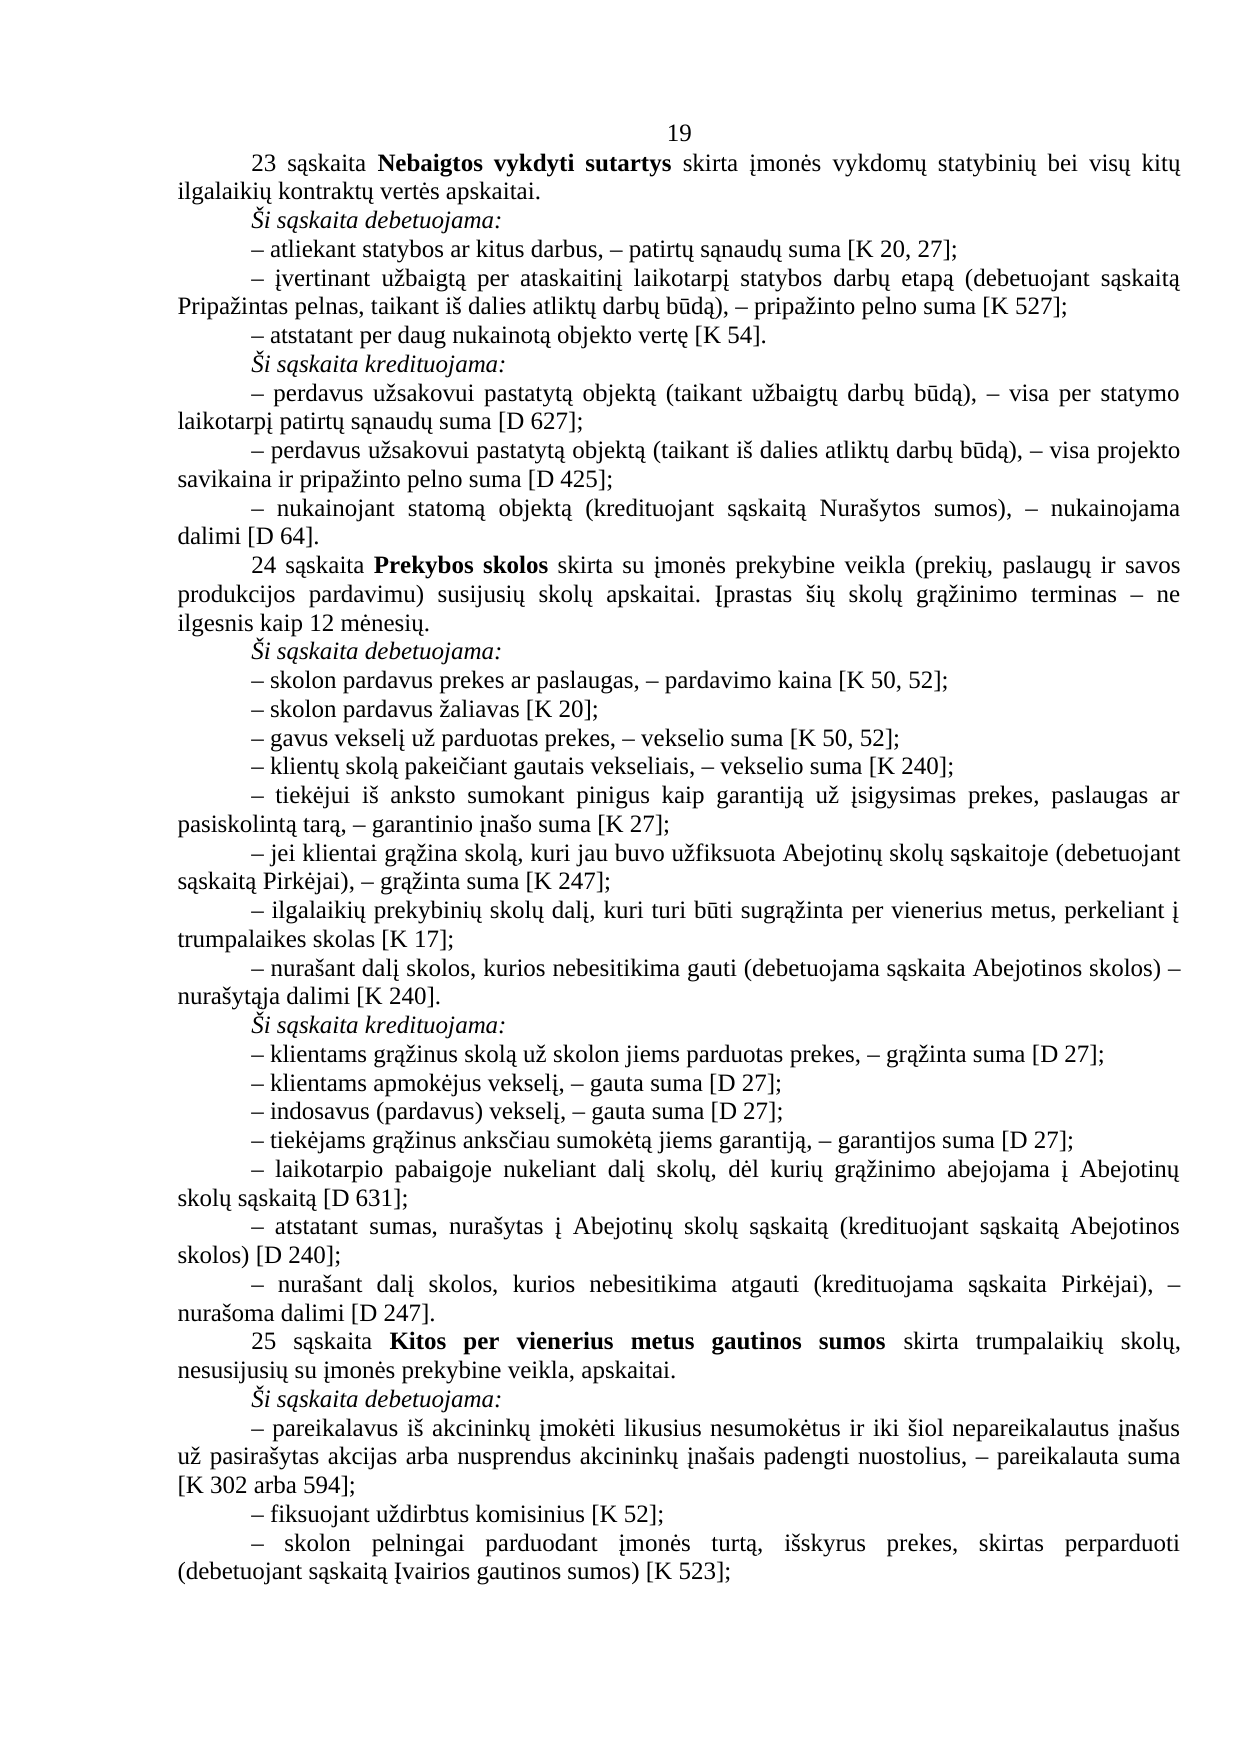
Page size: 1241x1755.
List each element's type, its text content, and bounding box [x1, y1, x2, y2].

text 23 sąskaita Nebaigtos vykdyti sutartys skirta įmonės vykdomų statybinių bei visų kitų ilgalaikių kontraktų vertės apskaitai. [177, 148, 1181, 205]
text Ši sąskaita kredituojama: [177, 349, 1181, 378]
text – ilgalaikių prekybinių skolų dalį, kuri turi būti sugrąžinta per vienerius metus, perkeliant į trumpalaikes skolas [K 17]; [177, 895, 1181, 953]
text – perdavus užsakovui pastatytą objektą (taikant iš dalies atliktų darbų būdą), – visa projekto savikaina ir pripažinto pelno suma [D 425]; [177, 435, 1181, 493]
text – klientų skolą pakeičiant gautais vekseliais, – vekselio suma [K 240]; [177, 751, 1181, 780]
text – nukainojant statomą objektą (kredituojant sąskaitą Nurašytos sumos), – nukainojama dalimi [D 64]. [177, 493, 1181, 550]
text – atstatant per daug nukainotą objekto vertę [K 54]. [177, 320, 1181, 349]
text – skolon pardavus žaliavas [K 20]; [177, 694, 1181, 723]
text – tiekėjui iš anksto sumokant pinigus kaip garantiją už įsigysimas prekes, paslaugas ar pasiskolintą tarą, – garantinio įnašo suma [K 27]; [177, 780, 1181, 838]
text – klientams grąžinus skolą už skolon jiems parduotas prekes, – grąžinta suma [D 27]; [177, 1039, 1181, 1068]
text – pareikalavus iš akcininkų įmokėti likusius nesumokėtus ir iki šiol nepareikalautus įnašus už pasirašytas akcijas arba nusprendus akcininkų įnašais padengti nuostolius, – pareikalauta suma [K 302 arba 594]; [177, 1413, 1181, 1499]
text – indosavus (pardavus) vekselį, – gauta suma [D 27]; [177, 1096, 1181, 1125]
text – nurašant dalį skolos, kurios nebesitikima atgauti (kredituojama sąskaita Pirkėjai), – nurašoma dalimi [D 247]. [177, 1269, 1181, 1326]
text – klientams apmokėjus vekselį, – gauta suma [D 27]; [177, 1068, 1181, 1096]
text 24 sąskaita Prekybos skolos skirta su įmonės prekybine veikla (prekių, paslaugų ir savos produkcijos pardavimu) susijusių skolų apskaitai. Įprastas šių skolų grąžinimo terminas – ne ilgesnis kaip 12 mėnesių. [177, 550, 1181, 636]
text – įvertinant užbaigtą per ataskaitinį laikotarpį statybos darbų etapą (debetuojant sąskaitą Pripažintas pelnas, taikant iš dalies atliktų darbų būdą), – pripažinto pelno suma [K 527]; [177, 263, 1181, 320]
text – atliekant statybos ar kitus darbus, – patirtų sąnaudų suma [K 20, 27]; [177, 234, 1181, 263]
text Ši sąskaita debetuojama: [177, 636, 1181, 665]
text – jei klientai grąžina skolą, kuri jau buvo užfiksuota Abejotinų skolų sąskaitoje (debetuojant sąskaitą Pirkėjai), – grąžinta suma [K 247]; [177, 838, 1181, 895]
text – tiekėjams grąžinus anksčiau sumokėtą jiems garantiją, – garantijos suma [D 27]; [177, 1125, 1181, 1154]
text – perdavus užsakovui pastatytą objektą (taikant užbaigtų darbų būdą), – visa per statymo laikotarpį patirtų sąnaudų suma [D 627]; [177, 378, 1181, 435]
text – atstatant sumas, nurašytas į Abejotinų skolų sąskaitą (kredituojant sąskaitą Abejotinos skolos) [D 240]; [177, 1211, 1181, 1269]
text – laikotarpio pabaigoje nukeliant dalį skolų, dėl kurių grąžinimo abejojama į Abejotinų skolų sąskaitą [D 631]; [177, 1154, 1181, 1211]
text Ši sąskaita debetuojama: [177, 205, 1181, 234]
text – skolon pardavus prekes ar paslaugas, – pardavimo kaina [K 50, 52]; [177, 665, 1181, 694]
text Ši sąskaita debetuojama: [177, 1384, 1181, 1413]
text 25 sąskaita Kitos per vienerius metus gautinos sumos skirta trumpalaikių skolų, nesusijusių su įmonės prekybine veikla, apskaitai. [177, 1326, 1181, 1384]
text – fiksuojant uždirbtus komisinius [K 52]; [177, 1499, 1181, 1528]
text – gavus vekselį už parduotas prekes, – vekselio suma [K 50, 52]; [177, 723, 1181, 751]
text – skolon pelningai parduodant įmonės turtą, išskyrus prekes, skirtas perparduoti (debetuojant sąskaitą Įvairios gautinos sumos) [K 523]; [177, 1528, 1181, 1585]
text – nurašant dalį skolos, kurios nebesitikima gauti (debetuojama sąskaita Abejotinos skolos) – nurašytąja dalimi [K 240]. [177, 953, 1181, 1010]
text Ši sąskaita kredituojama: [177, 1010, 1181, 1039]
